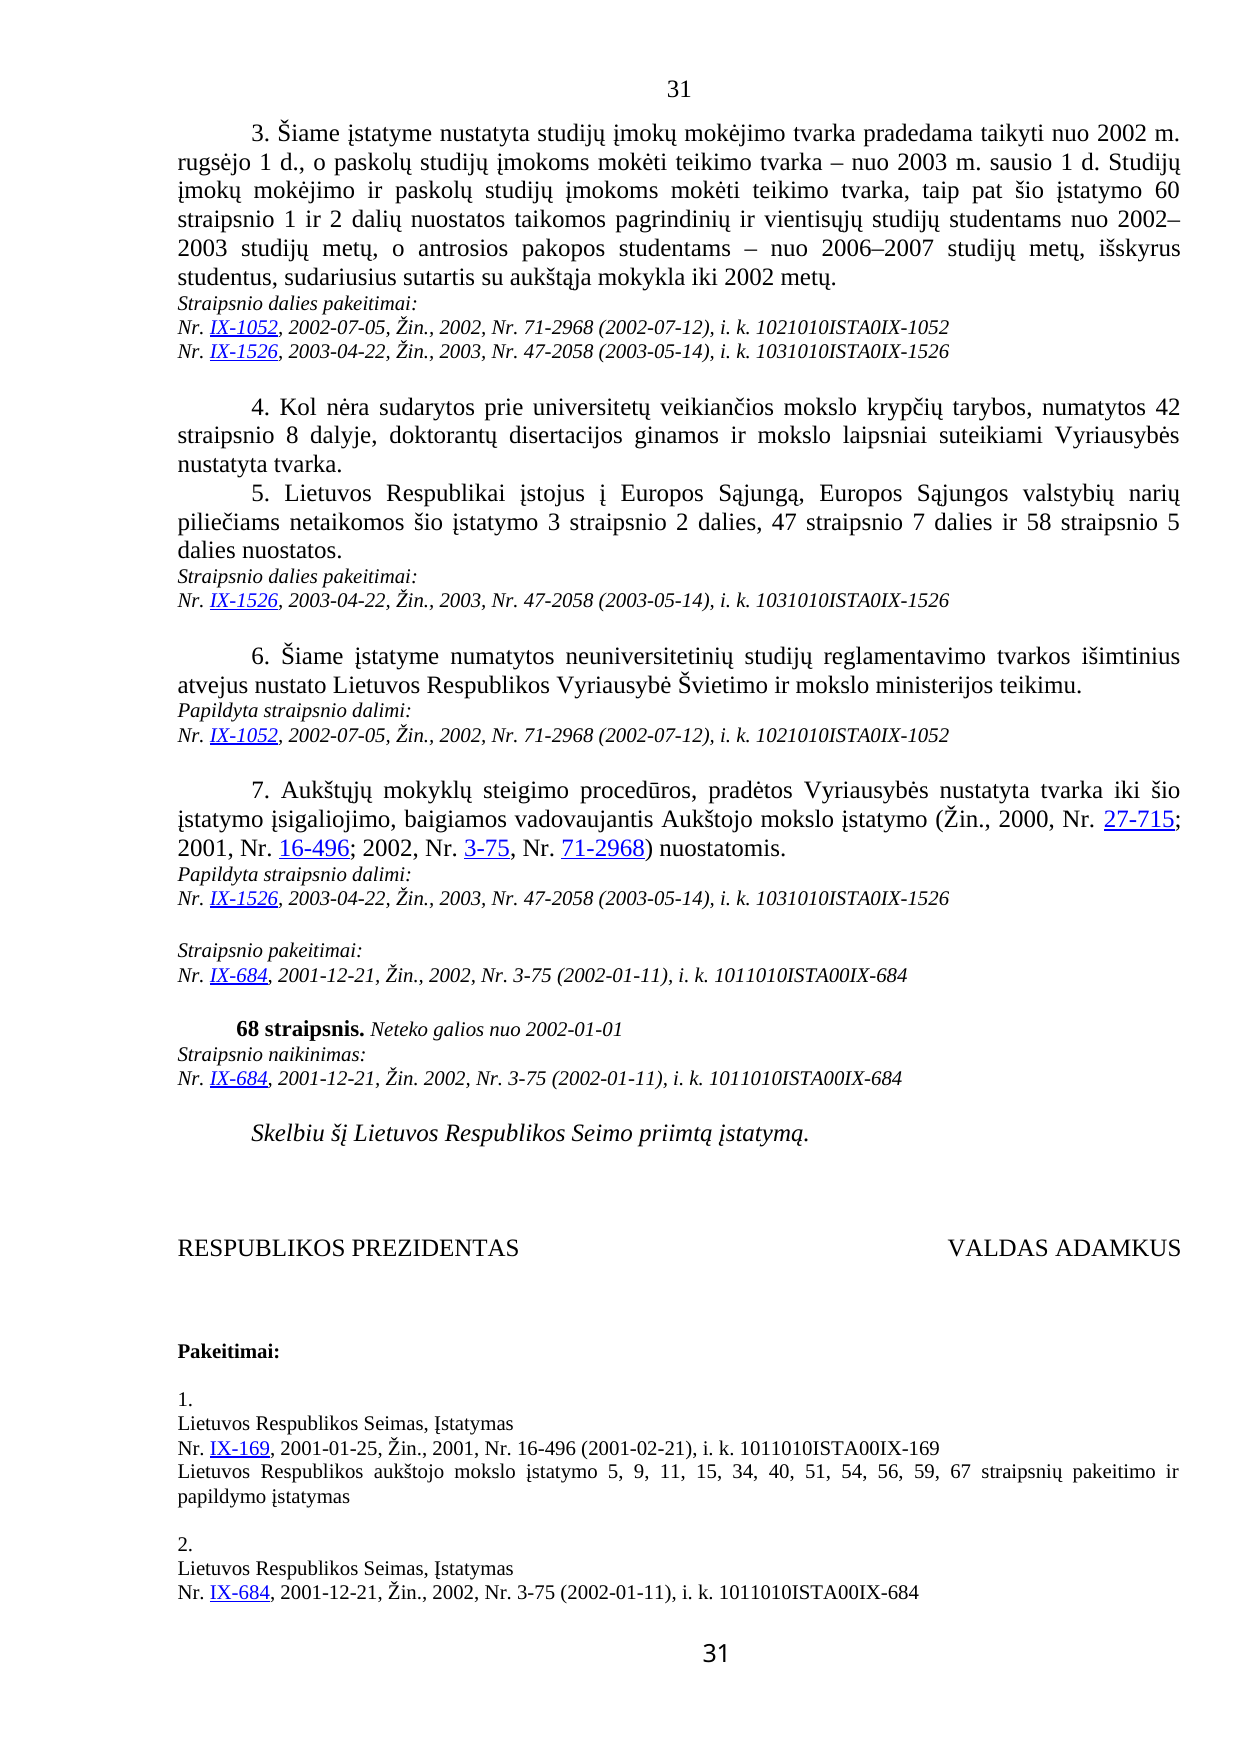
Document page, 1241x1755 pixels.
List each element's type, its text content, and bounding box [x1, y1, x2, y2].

text Papildyta straipsnio dalimi: [177, 862, 1181, 886]
text Nr. IX-169, 2001-01-25, Žin., 2001, Nr. 16-496 (2001-02-21), i. k. 1011010ISTA00IX-169 [177, 1435, 1181, 1459]
text Nr. IX-1526, 2003-04-22, Žin., 2003, Nr. 47-2058 (2003-05-14), i. k. 1031010ISTA0IX-1526 [177, 339, 1181, 363]
text 7. Aukštųjų mokyklų steigimo procedūros, pradėtos Vyriausybės nustatyta tvarka iki šio įstatymo įsigaliojimo, baigiamos vadovaujantis Aukštojo mokslo įstatymo (Žin., 2000, Nr. 27-715; 2001, Nr. 16-496; 2002, Nr. 3-75, Nr. 71-2968) nuostatomis. [177, 775, 1181, 862]
text Straipsnio dalies pakeitimai: [177, 564, 1181, 588]
text Lietuvos Respublikos Seimas, Įstatymas [177, 1556, 1181, 1580]
text Nr. IX-684, 2001-12-21, Žin., 2002, Nr. 3-75 (2002-01-11), i. k. 1011010ISTA00IX-684 [177, 1580, 1181, 1604]
text Nr. IX-1526, 2003-04-22, Žin., 2003, Nr. 47-2058 (2003-05-14), i. k. 1031010ISTA0IX-1526 [177, 886, 1181, 910]
text Lietuvos Respublikos aukštojo mokslo įstatymo 5, 9, 11, 15, 34, 40, 51, 54, 56, 59, 67 straipsnių pakeitimo ir papildymo įstatymas [177, 1459, 1181, 1508]
text 3. Šiame įstatyme nustatyta studijų įmokų mokėjimo tvarka pradedama taikyti nuo 2002 m. rugsėjo 1 d., o paskolų studijų įmokoms mokėti teikimo tvarka – nuo 2003 m. sausio 1 d. Studijų įmokų mokėjimo ir paskolų studijų įmokoms mokėti teikimo tvarka, taip pat šio įstatymo 60 straipsnio 1 ir 2 dalių nuostatos taikomos pagrindinių ir vientisųjų studijų studentams nuo 2002–2003 studijų metų, o antrosios pakopos studentams – nuo 2006–2007 studijų metų, išskyrus studentus, sudariusius sutartis su aukštąja mokykla iki 2002 metų. [177, 118, 1181, 291]
text Skelbiu šį Lietuvos Respublikos Seimo priimtą įstatymą. [177, 1118, 1181, 1147]
text Nr. IX-1526, 2003-04-22, Žin., 2003, Nr. 47-2058 (2003-05-14), i. k. 1031010ISTA0IX-1526 [177, 588, 1181, 612]
text Nr. IX-684, 2001-12-21, Žin., 2002, Nr. 3-75 (2002-01-11), i. k. 1011010ISTA00IX-684 [177, 962, 1181, 987]
text 4. Kol nėra sudarytos prie universitetų veikiančios mokslo krypčių tarybos, numatytos 42 straipsnio 8 dalyje, doktorantų disertacijos ginamos ir mokslo laipsniai suteikiami Vyriausybės nustatyta tvarka. [177, 392, 1181, 478]
text Pakeitimai: [177, 1339, 1181, 1363]
text RESPUBLIKOS PREZIDENTAS VALDAS ADAMKUS [177, 1233, 1181, 1262]
text 1. [177, 1387, 1181, 1411]
text 5. Lietuvos Respublikai įstojus į Europos Sąjungą, Europos Sąjungos valstybių narių piliečiams netaikomos šio įstatymo 3 straipsnio 2 dalies, 47 straipsnio 7 dalies ir 58 straipsnio 5 dalies nuostatos. [177, 478, 1181, 564]
text Nr. IX-1052, 2002-07-05, Žin., 2002, Nr. 71-2968 (2002-07-12), i. k. 1021010ISTA0IX-1052 [177, 722, 1181, 747]
text Straipsnio pakeitimai: [177, 938, 1181, 962]
text 2. [177, 1532, 1181, 1556]
text 6. Šiame įstatyme numatytos neuniversitetinių studijų reglamentavimo tvarkos išimtinius atvejus nustato Lietuvos Respublikos Vyriausybė Švietimo ir mokslo ministerijos teikimu. [177, 641, 1181, 698]
text Nr. IX-684, 2001-12-21, Žin. 2002, Nr. 3-75 (2002-01-11), i. k. 1011010ISTA00IX-684 [177, 1066, 1181, 1090]
text 68 straipsnis. Neteko galios nuo 2002-01-01 [177, 1015, 1181, 1042]
text Papildyta straipsnio dalimi: [177, 698, 1181, 722]
text Nr. IX-1052, 2002-07-05, Žin., 2002, Nr. 71-2968 (2002-07-12), i. k. 1021010ISTA0IX-1052 [177, 315, 1181, 339]
text Straipsnio naikinimas: [177, 1042, 1181, 1066]
text Straipsnio dalies pakeitimai: [177, 291, 1181, 315]
text Lietuvos Respublikos Seimas, Įstatymas [177, 1411, 1181, 1435]
